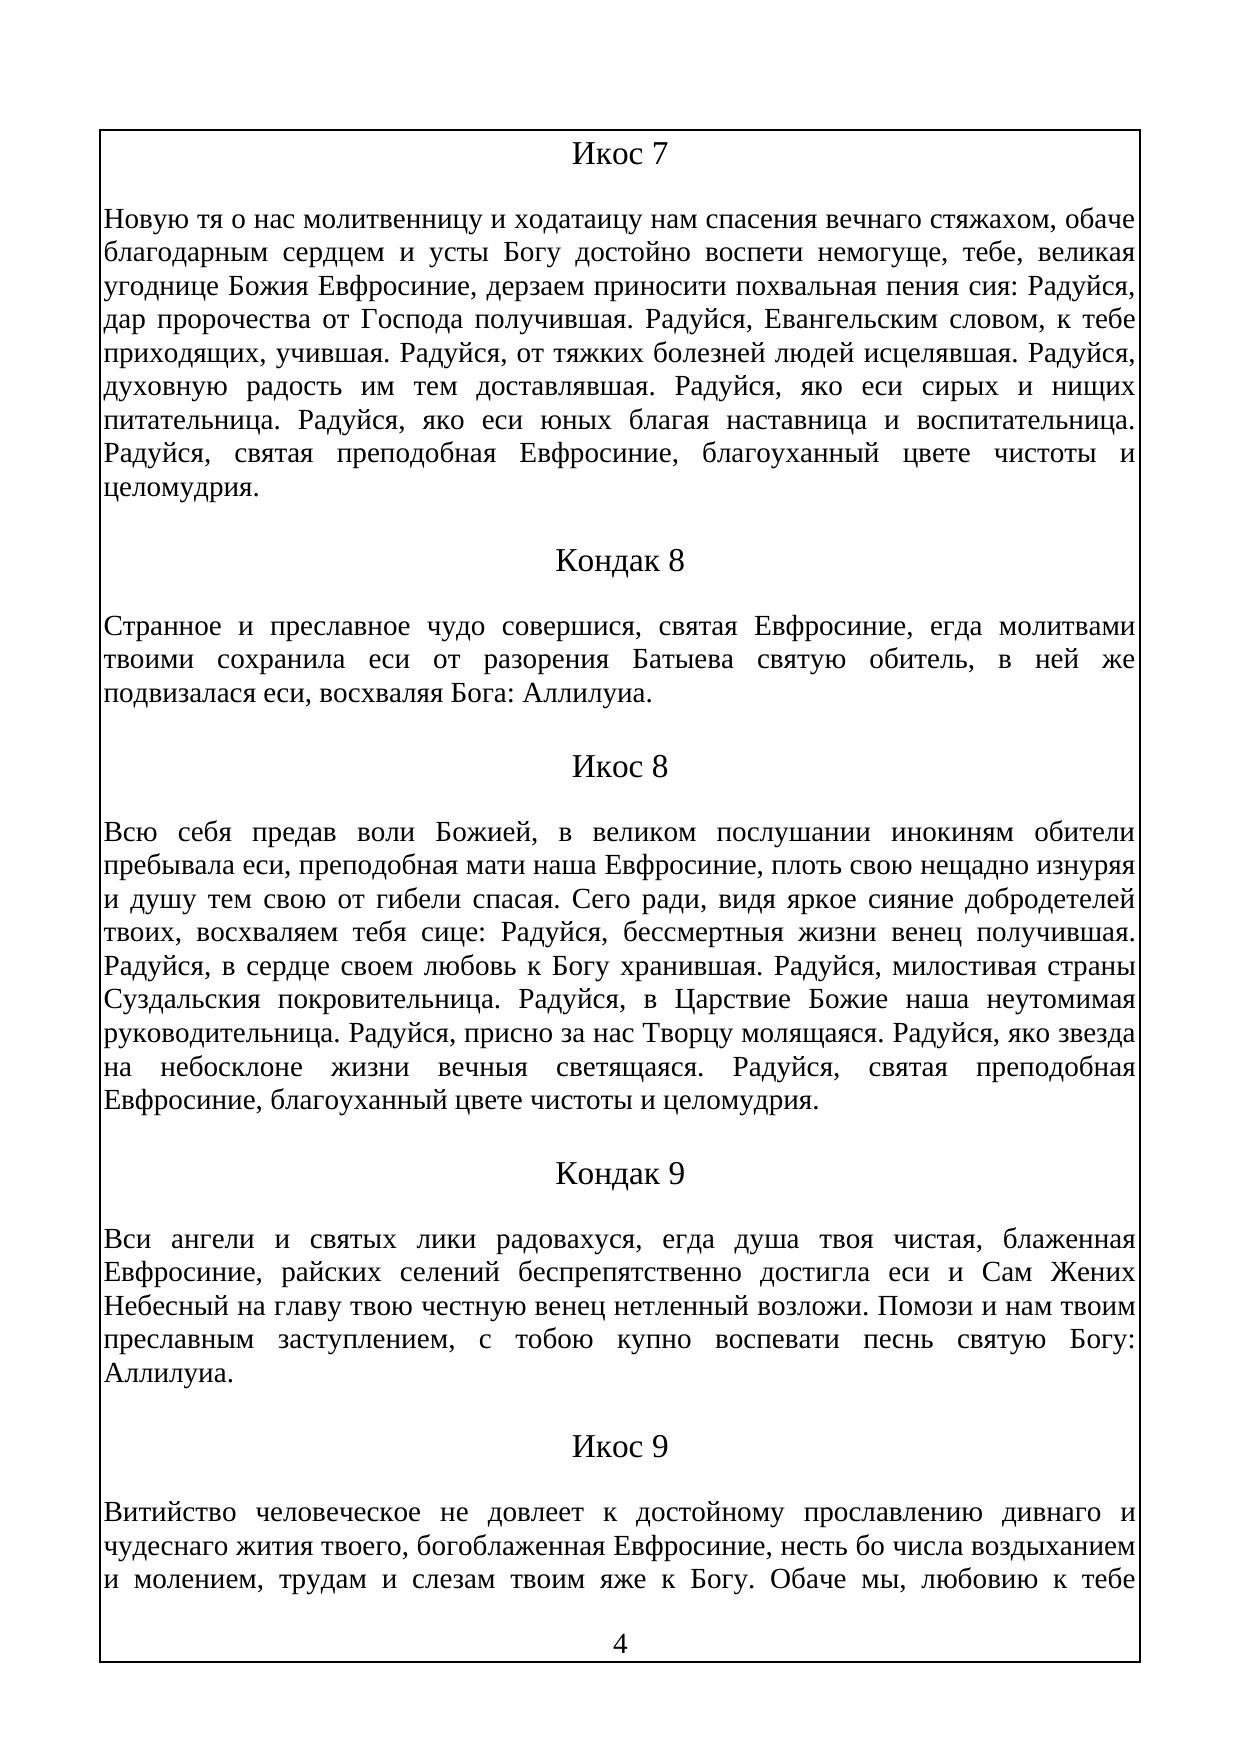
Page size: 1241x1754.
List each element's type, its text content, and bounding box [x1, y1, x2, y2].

text Всю себя предав воли Божией, в великом послушании инокиням обители пребывала еси, преподобная мати наша Евфросиние, плоть свою нещадно изнуряя и душу тем свою от гибели спасая. Сего ради, видя яркое сияние добродетелей твоих, восхваляем тебя сице: Радуйся, бессмертныя жизни венец получившая. Радуйся, в сердце своем любовь к Богу хранившая. Радуйся, милостивая страны Суздальския покровительница. Радуйся, в Царствие Божие наша неутомимая руководительница. Радуйся, присно за нас Творцу молящаяся. Радуйся, яко звезда на небосклоне жизни вечныя светящаяся. Радуйся, святая преподобная Евфросиние, благоуханный цвете чистоты и целомудрия. [103, 814, 1137, 1116]
text Витийство человеческое не довлеет к достойному прославлению дивнаго и чудеснаго жития твоего, богоблаженная Евфросиние, несть бо числа воздыханием и молением, трудам и слезам твоим яже к Богу. Обаче мы, любовию к тебе [103, 1494, 1137, 1595]
text Странное и преславное чудо совершися, святая Евфросиние, егда молитвами твоими сохранила еси от разорения Батыева святую обитель, в ней же подвизалася еси, восхваляя Бога: Аллилуиа. [103, 608, 1137, 708]
subtitle Кондак 8 [103, 540, 1137, 578]
text Вси ангели и святых лики радовахуся, егда душа твоя чистая, блаженная Евфросиние, райских селений беспрепятственно достигла еси и Сам Жених Небесный на главу твою честную венец нетленный возложи. Помози и нам твоим преславным заступлением, с тобою купно воспевати песнь святую Богу: Аллилуиа. [103, 1221, 1137, 1389]
subtitle Икос 9 [103, 1426, 1137, 1464]
text Новую тя о нас молитвенницу и ходатаицу нам спасения вечнаго стяжахом, обаче благодарным сердцем и усты Богу достойно воспети немогуще, тебе, великая угоднице Божия Евфросиние, дерзаем приносити похвальная пения сия: Радуйся, дар пророчества от Господа получившая. Радуйся, Евангельским словом, к тебе приходящих, учившая. Радуйся, от тяжких болезней людей исцелявшая. Радуйся, духовную радость им тем доставлявшая. Радуйся, яко еси сирых и нищих питательница. Радуйся, яко еси юных благая наставница и воспитательница. Радуйся, святая преподобная Евфросиние, благоуханный цвете чистоты и целомудрия. [103, 201, 1137, 503]
subtitle Икос 8 [103, 746, 1137, 784]
subtitle Кондак 9 [103, 1153, 1137, 1192]
subtitle Икос 7 [103, 133, 1137, 171]
